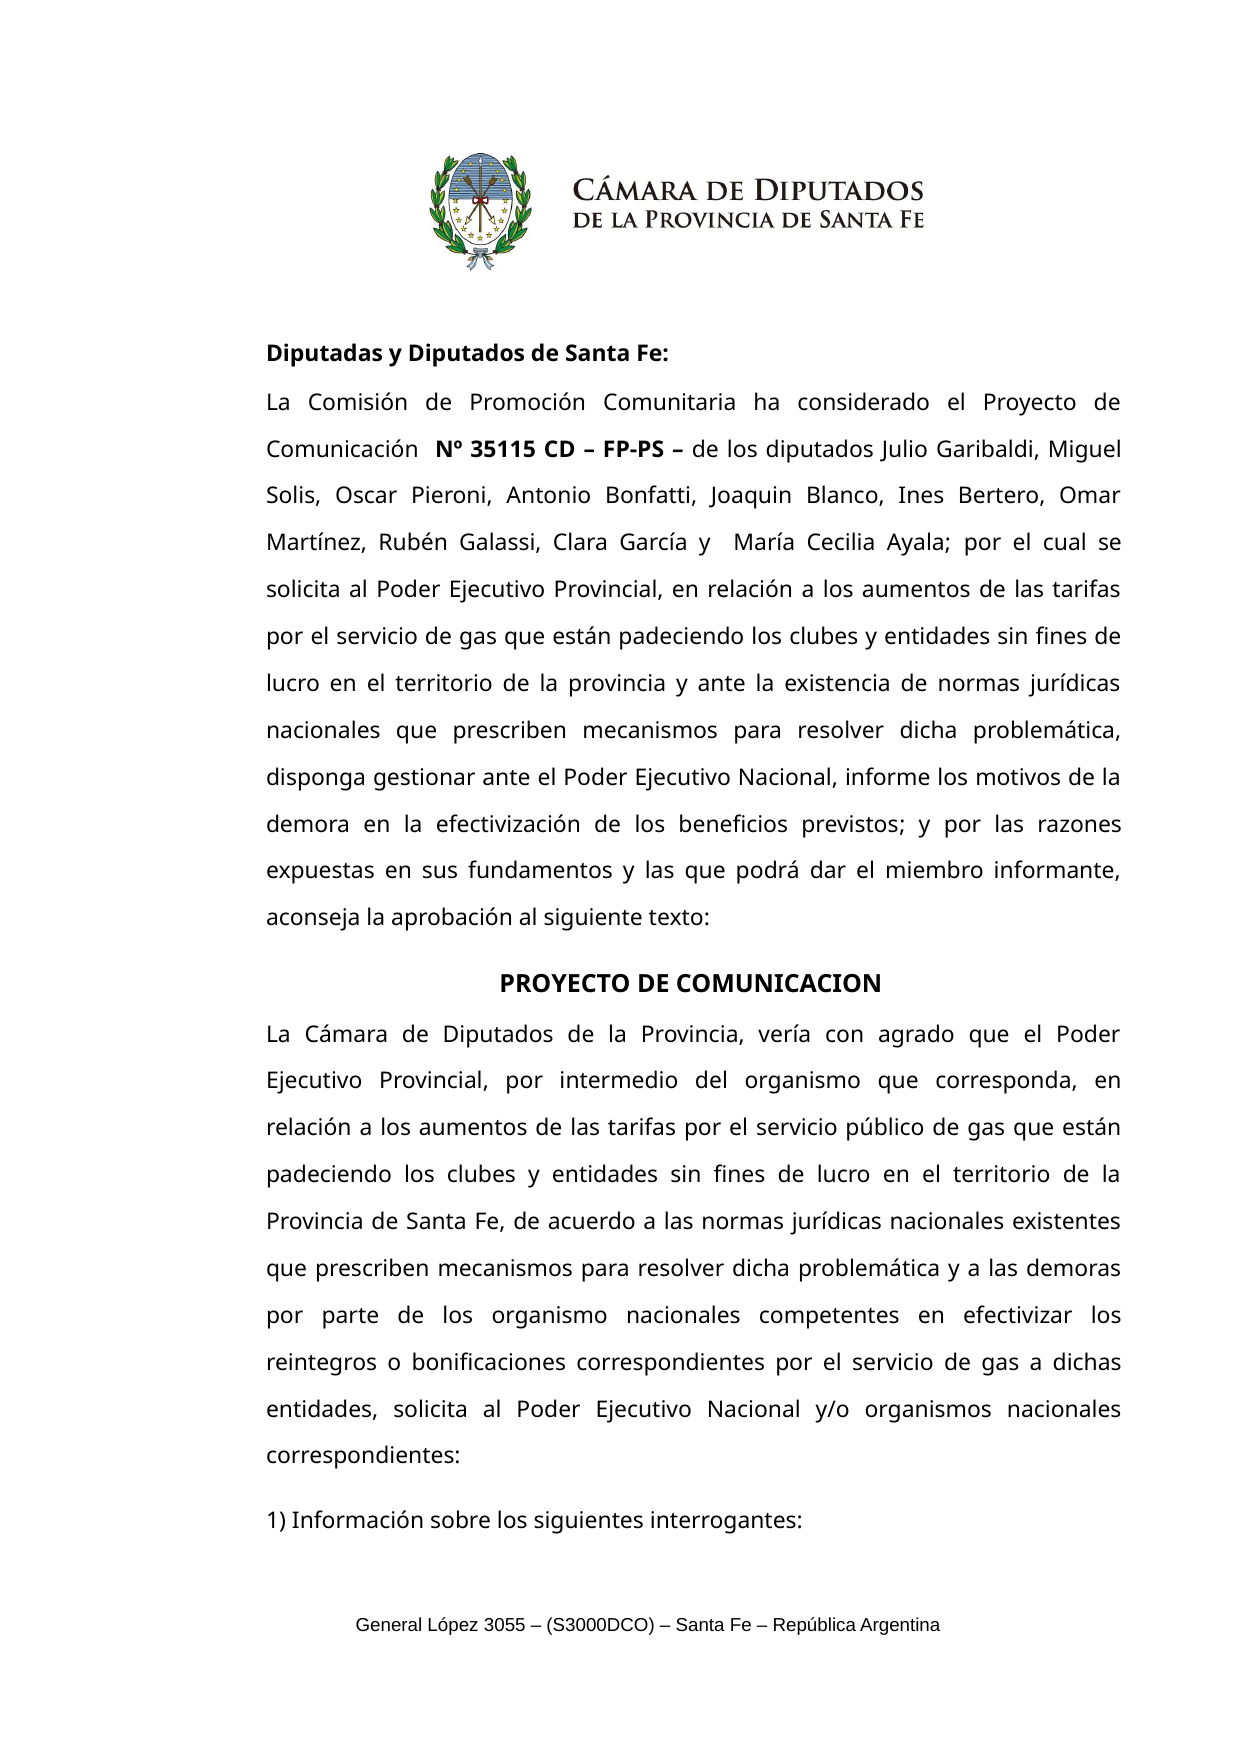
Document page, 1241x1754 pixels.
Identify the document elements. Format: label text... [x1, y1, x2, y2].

picture [429, 153, 924, 275]
text 1) Información sobre los siguientes interrogantes: [266, 1504, 1122, 1535]
text PROYECTO DE COMUNICACION [266, 966, 1122, 1000]
text Diputadas y Diputados de Santa Fe: [266, 337, 1122, 368]
text La Comisión de Promoción Comunitaria ha considerado el Proyecto de Comunicación Nº 35115 CD – FP-PS – de los diputados Julio Garibaldi, Miguel Solis, Oscar Pieroni, Antonio Bonfatti, Joaquin Blanco, Ines Bertero, Omar Martínez, Rubén Galassi, Clara García y María Cecilia Ayala; por el cual se solicita al Poder Ejecutivo Provincial, en relación a los aumentos de las tarifas por el servicio de gas que están padeciendo los clubes y entidades sin fines de lucro en el territorio de la provincia y ante la existencia de normas jurídicas nacionales que prescriben mecanismos para resolver dicha problemática, disponga gestionar ante el Poder Ejecutivo Nacional, informe los motivos de la demora en la efectivización de los beneficios previstos; y por las razones expuestas en sus fundamentos y las que podrá dar el miembro informante, aconseja la aprobación al siguiente texto: [266, 386, 1122, 932]
text La Cámara de Diputados de la Provincia, vería con agrado que el Poder Ejecutivo Provincial, por intermedio del organismo que corresponda, en relación a los aumentos de las tarifas por el servicio público de gas que están padeciendo los clubes y entidades sin fines de lucro en el territorio de la Provincia de Santa Fe, de acuerdo a las normas jurídicas nacionales existentes que prescriben mecanismos para resolver dicha problemática y a las demoras por parte de los organismo nacionales competentes en efectivizar los reintegros o bonificaciones correspondientes por el servicio de gas a dichas entidades, solicita al Poder Ejecutivo Nacional y/o organismos nacionales correspondientes: [266, 1018, 1122, 1471]
